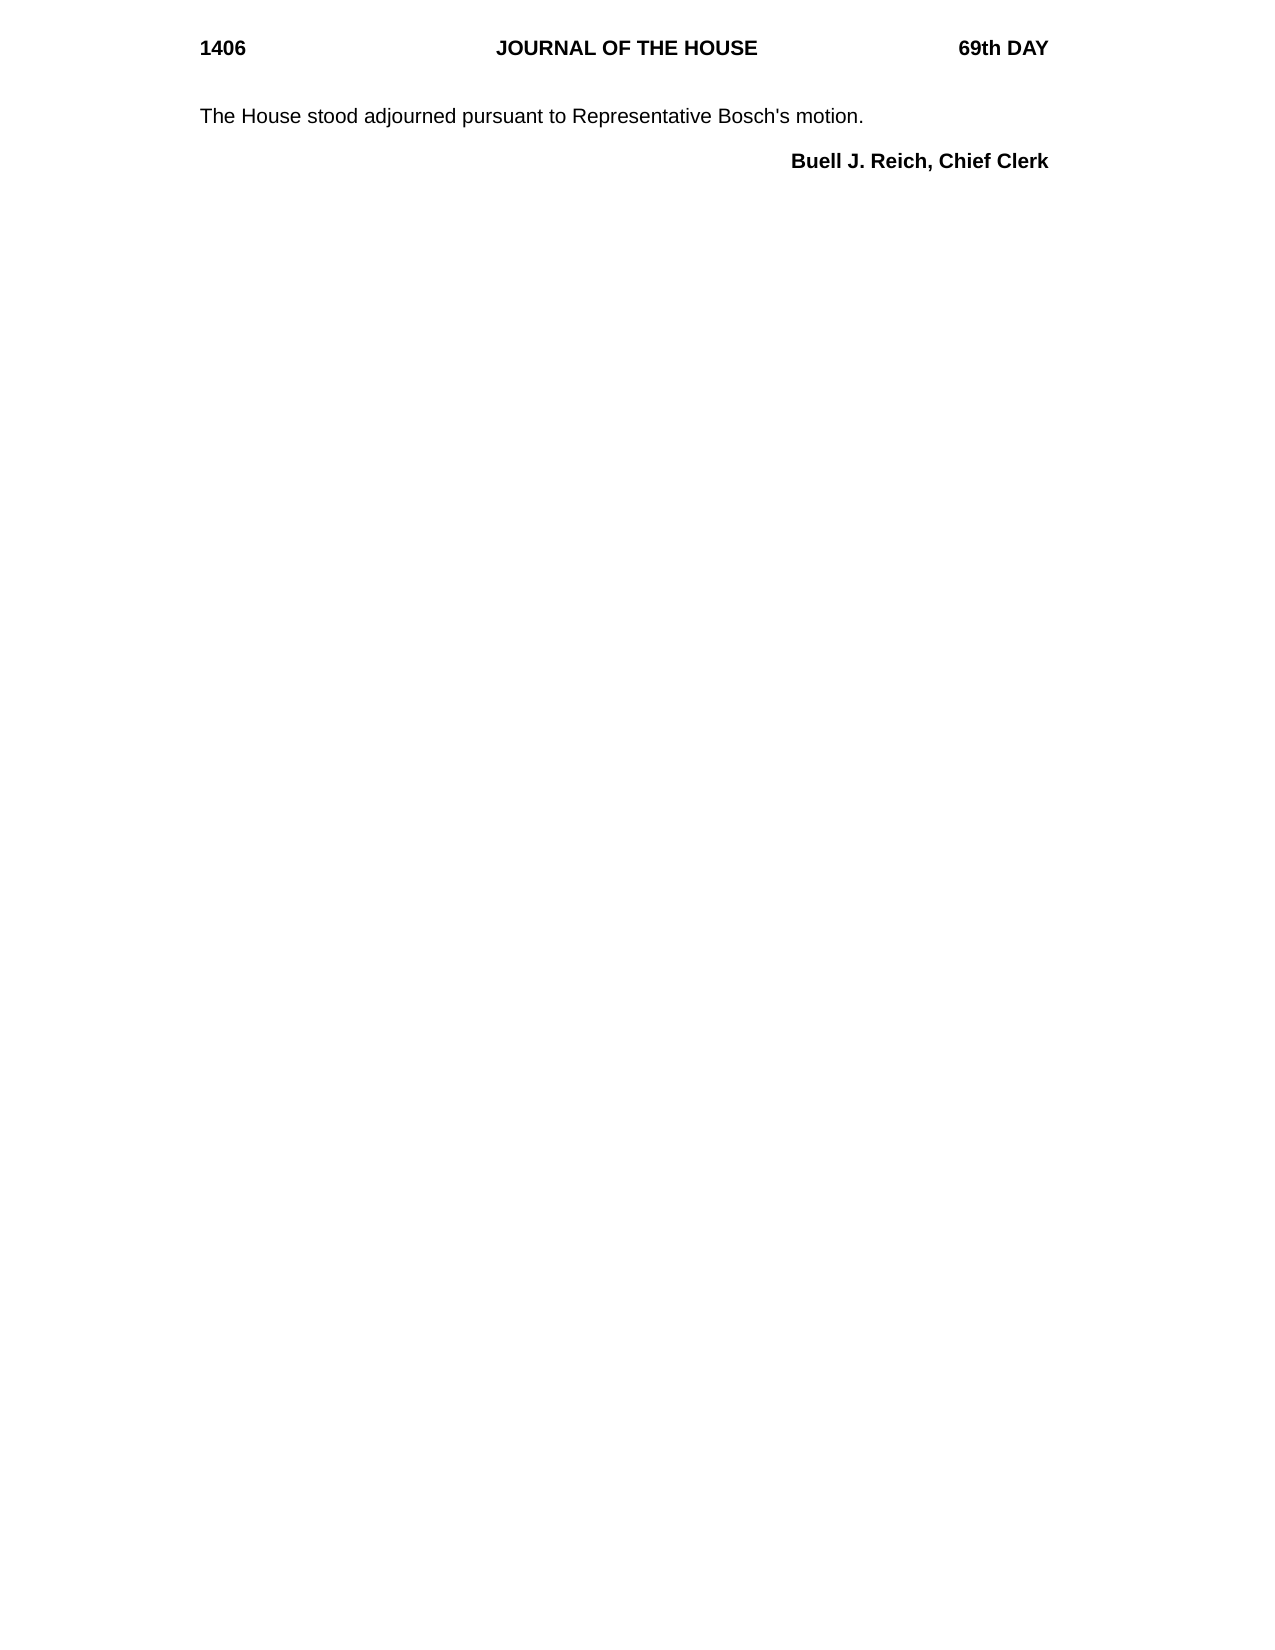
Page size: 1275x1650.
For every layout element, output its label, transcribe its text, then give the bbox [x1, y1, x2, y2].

text [0, 0, 118, 66]
text Buell J. Reich, Chief Clerk [199, 151, 1054, 173]
subtitle Page 1405 [9, 9, 109, 57]
text The House stood adjourned pursuant to Representative Bosch's motion. [199, 106, 1054, 128]
